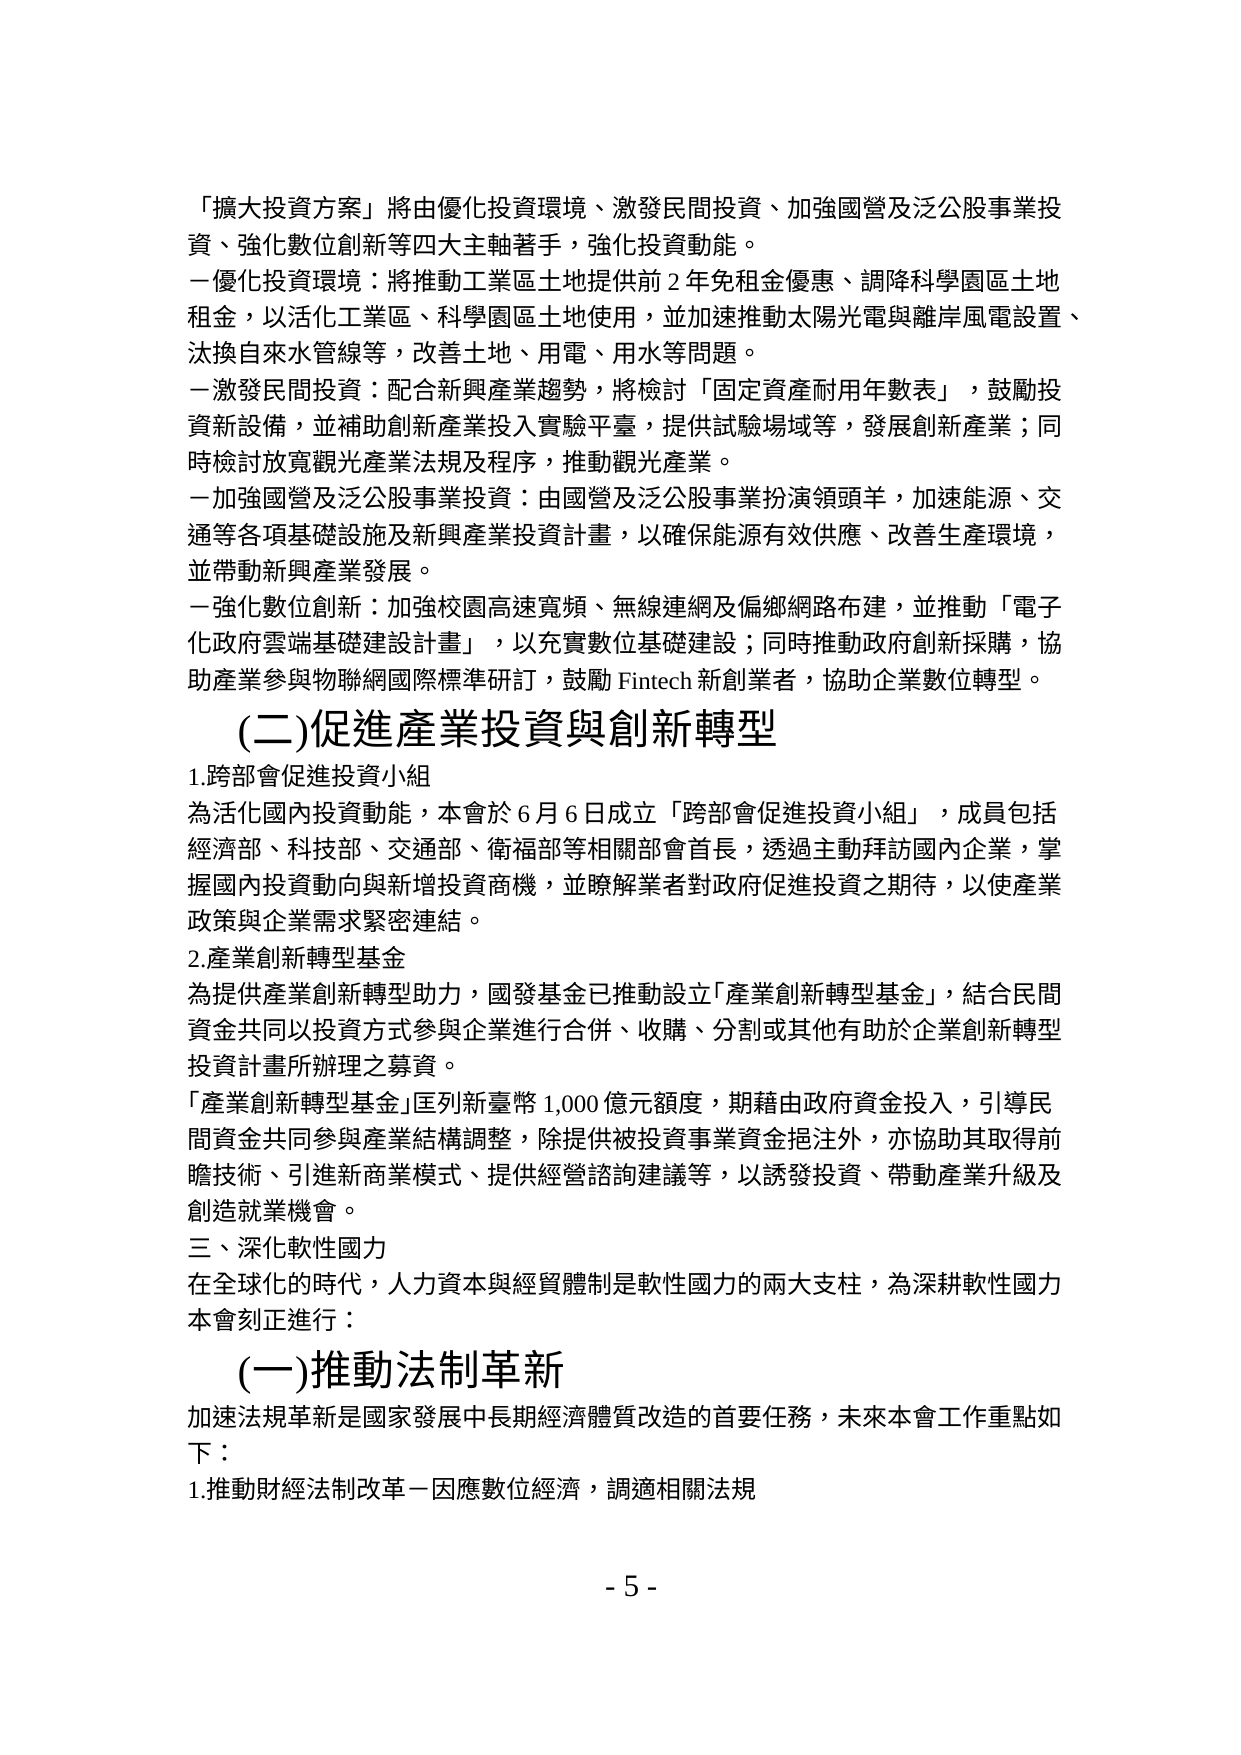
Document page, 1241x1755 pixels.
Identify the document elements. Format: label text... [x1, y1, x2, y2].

text 2.產業創新轉型基金 [187, 938, 1075, 974]
text ｢產業創新轉型基金｣匡列新臺幣1,000億元額度，期藉由政府資金投入，引導民間資金共同參與產業結構調整，除提供被投資事業資金挹注外，亦協助其取得前瞻技術、引進新商業模式、提供經營諮詢建議等，以誘發投資、帶動產業升級及創造就業機會。 [187, 1083, 1075, 1228]
text 三、深化軟性國力 [187, 1228, 1075, 1264]
text 1.跨部會促進投資小組 [187, 757, 1075, 793]
text －優化投資環境：將推動工業區土地提供前2年免租金優惠、調降科學園區土地租金，以活化工業區、科學園區土地使用，並加速推動太陽光電與離岸風電設置、汰換自來水管線等，改善土地、用電、用水等問題。 [187, 261, 1075, 370]
text －激發民間投資：配合新興產業趨勢，將檢討「固定資產耐用年數表」，鼓勵投資新設備，並補助創新產業投入實驗平臺，提供試驗場域等，發展創新產業；同時檢討放寬觀光產業法規及程序，推動觀光產業。 [187, 370, 1075, 479]
text －強化數位創新：加強校園高速寬頻、無線連網及偏鄉網路布建，並推動「電子化政府雲端基礎建設計畫」，以充實數位基礎建設；同時推動政府創新採購，協助產業參與物聯網國際標準研訂，鼓勵Fintech新創業者，協助企業數位轉型。 [187, 588, 1075, 696]
text (二)促進產業投資與創新轉型 [237, 696, 1075, 757]
text －加強國營及泛公股事業投資：由國營及泛公股事業扮演領頭羊，加速能源、交通等各項基礎設施及新興產業投資計畫，以確保能源有效供應、改善生產環境，並帶動新興產業發展。 [187, 479, 1075, 588]
text 在全球化的時代，人力資本與經貿體制是軟性國力的兩大支柱，為深耕軟性國力本會刻正進行： [187, 1264, 1075, 1337]
text 為活化國內投資動能，本會於6月6日成立「跨部會促進投資小組」，成員包括經濟部、科技部、交通部、衛福部等相關部會首長，透過主動拜訪國內企業，掌握國內投資動向與新增投資商機，並瞭解業者對政府促進投資之期待，以使產業政策與企業需求緊密連結。 [187, 793, 1075, 938]
text 「擴大投資方案」將由優化投資環境、激發民間投資、加強國營及泛公股事業投資、強化數位創新等四大主軸著手，強化投資動能。 [187, 189, 1075, 261]
text 為提供產業創新轉型助力，國發基金已推動設立｢產業創新轉型基金｣，結合民間資金共同以投資方式參與企業進行合併、收購、分割或其他有助於企業創新轉型投資計畫所辦理之募資。 [187, 974, 1075, 1083]
text 1.推動財經法制改革－因應數位經濟，調適相關法規 [187, 1470, 1075, 1506]
text 加速法規革新是國家發展中長期經濟體質改造的首要任務，未來本會工作重點如下： [187, 1397, 1075, 1470]
text (一)推動法制革新 [237, 1337, 1075, 1397]
